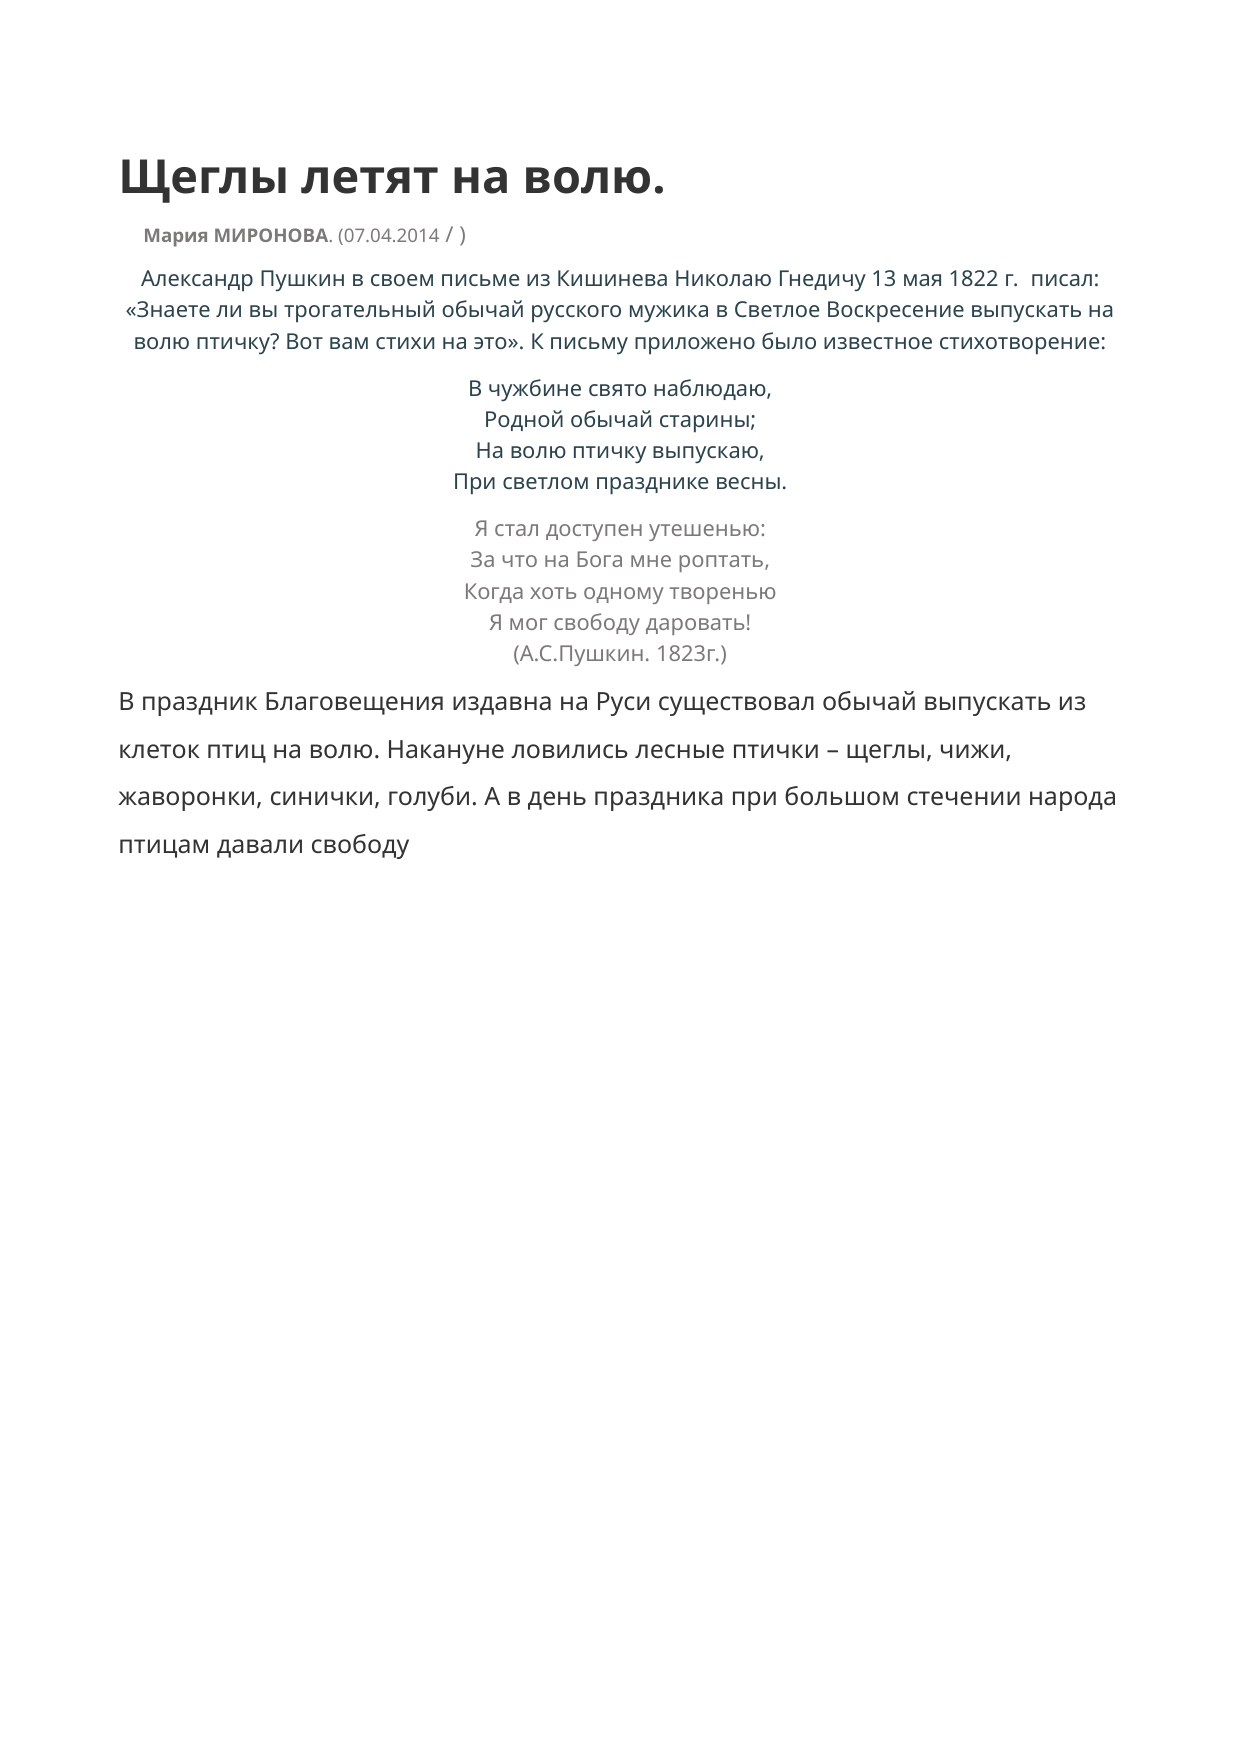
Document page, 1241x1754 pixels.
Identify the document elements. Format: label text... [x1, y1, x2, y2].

text Мария МИРОНОВА. (07.04.2014 / ) [118, 219, 1119, 249]
text Александр Пушкин в своем письме из Кишинева Николаю Гнедичу 13 мая 1822 г. писал: «Знаете ли вы трогательный обычай русского мужика в Светлое Воскресение выпускать на волю птичку? Вот вам стихи на это». К письму приложено было известное стихотворение: [118, 262, 1122, 356]
subtitle Щеглы летят на волю. [118, 143, 1122, 207]
text Я стал доступен утешенью: За что на Бога мне роптать, Когда хоть одному творенью Я мог свободу даровать! (А.С.Пушкин. 1823г.) [118, 512, 1122, 668]
subtitle В праздник Благовещения издавна на Руси существовал обычай выпускать из клеток птиц на волю. Накануне ловились лесные птички – щеглы, чижи, жаворонки, синички, голуби. А в день праздника при большом стечении народа птицам давали свободу [118, 684, 1122, 861]
text В чужбине свято наблюдаю, Родной обычай старины; На волю птичку выпускаю, При светлом празднике весны. [118, 371, 1122, 496]
